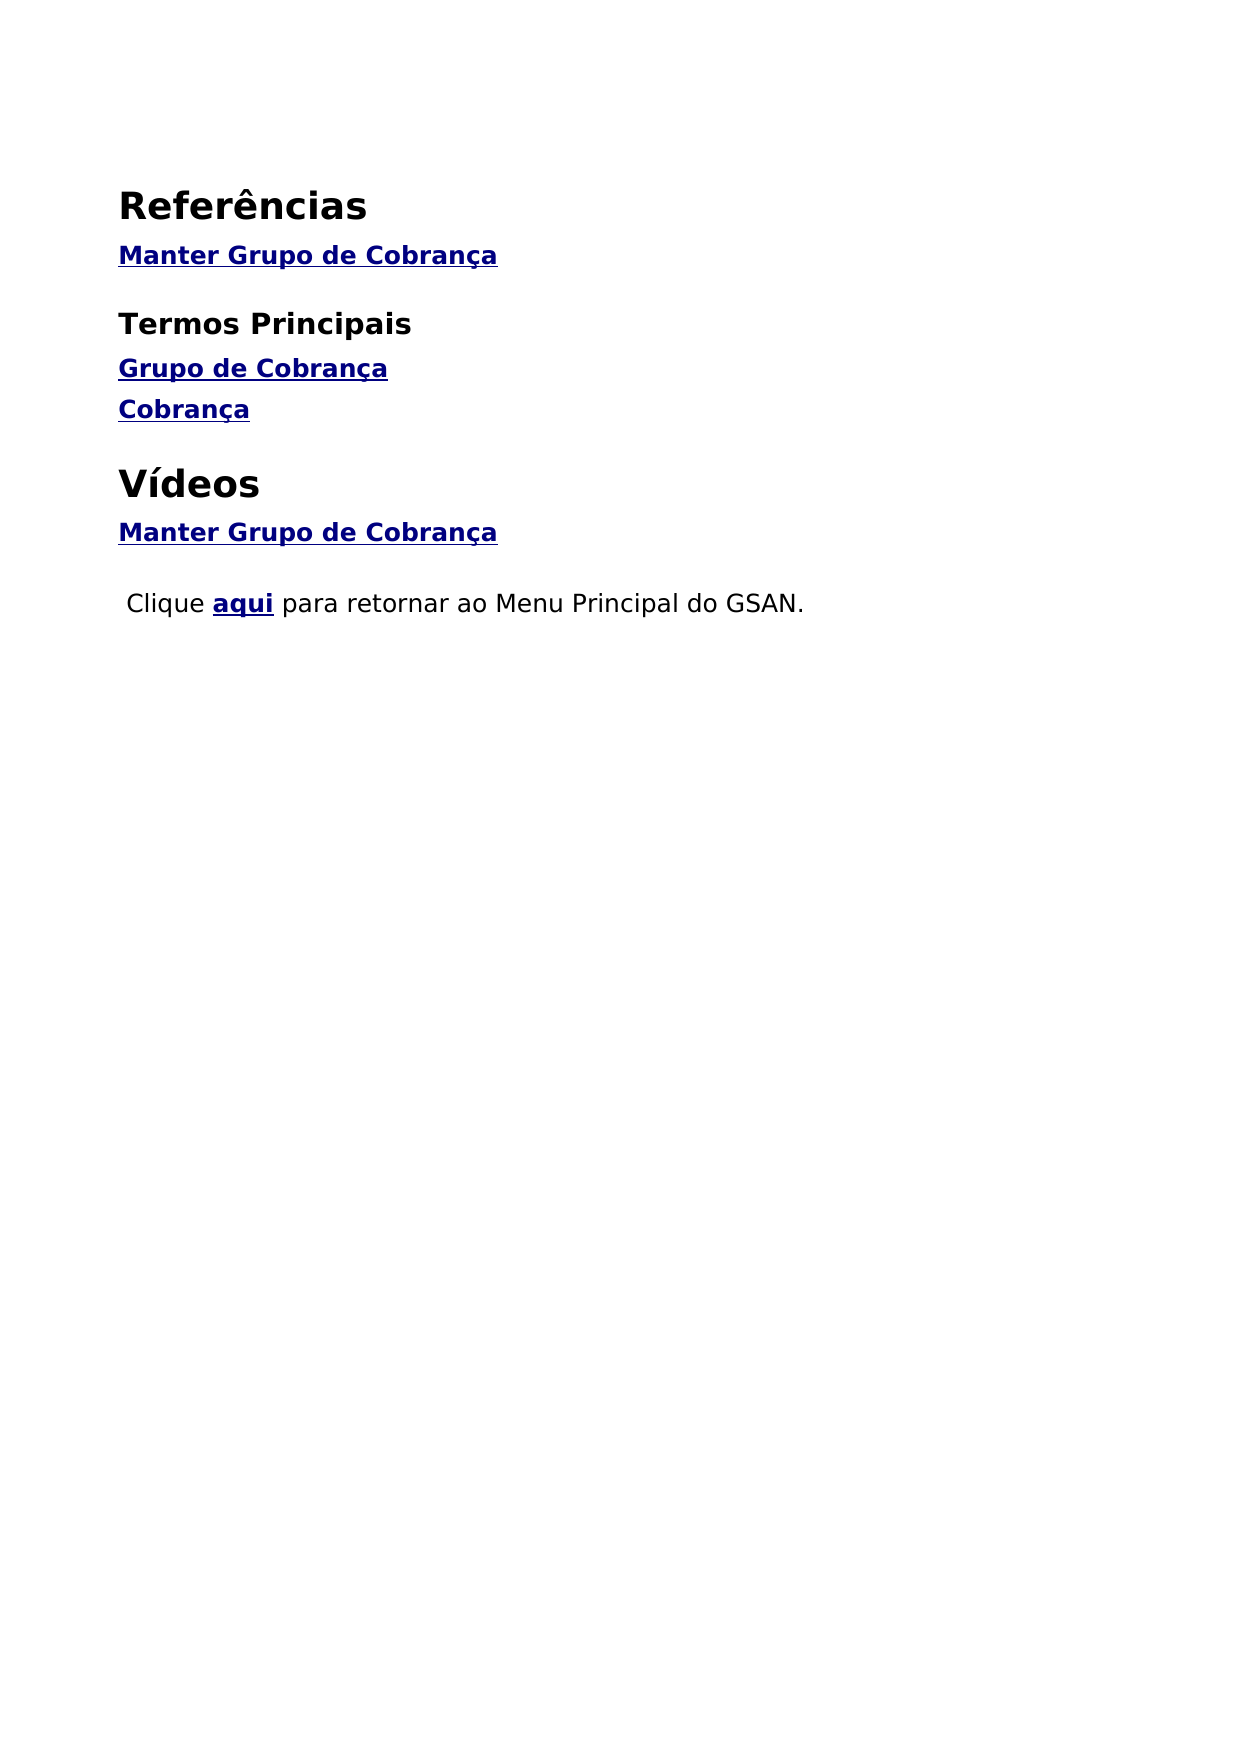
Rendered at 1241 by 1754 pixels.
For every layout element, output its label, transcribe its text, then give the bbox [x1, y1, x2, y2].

subtitle Referências [118, 185, 1122, 228]
text Grupo de Cobrança [118, 354, 1122, 383]
subtitle Termos Principais [118, 308, 1122, 342]
text Clique aqui para retornar ao Menu Principal do GSAN. [118, 560, 1122, 618]
text Cobrança [118, 396, 1122, 425]
subtitle Vídeos [118, 462, 1122, 506]
text Manter Grupo de Cobrança [118, 241, 1122, 270]
text Manter Grupo de Cobrança [118, 518, 1122, 548]
